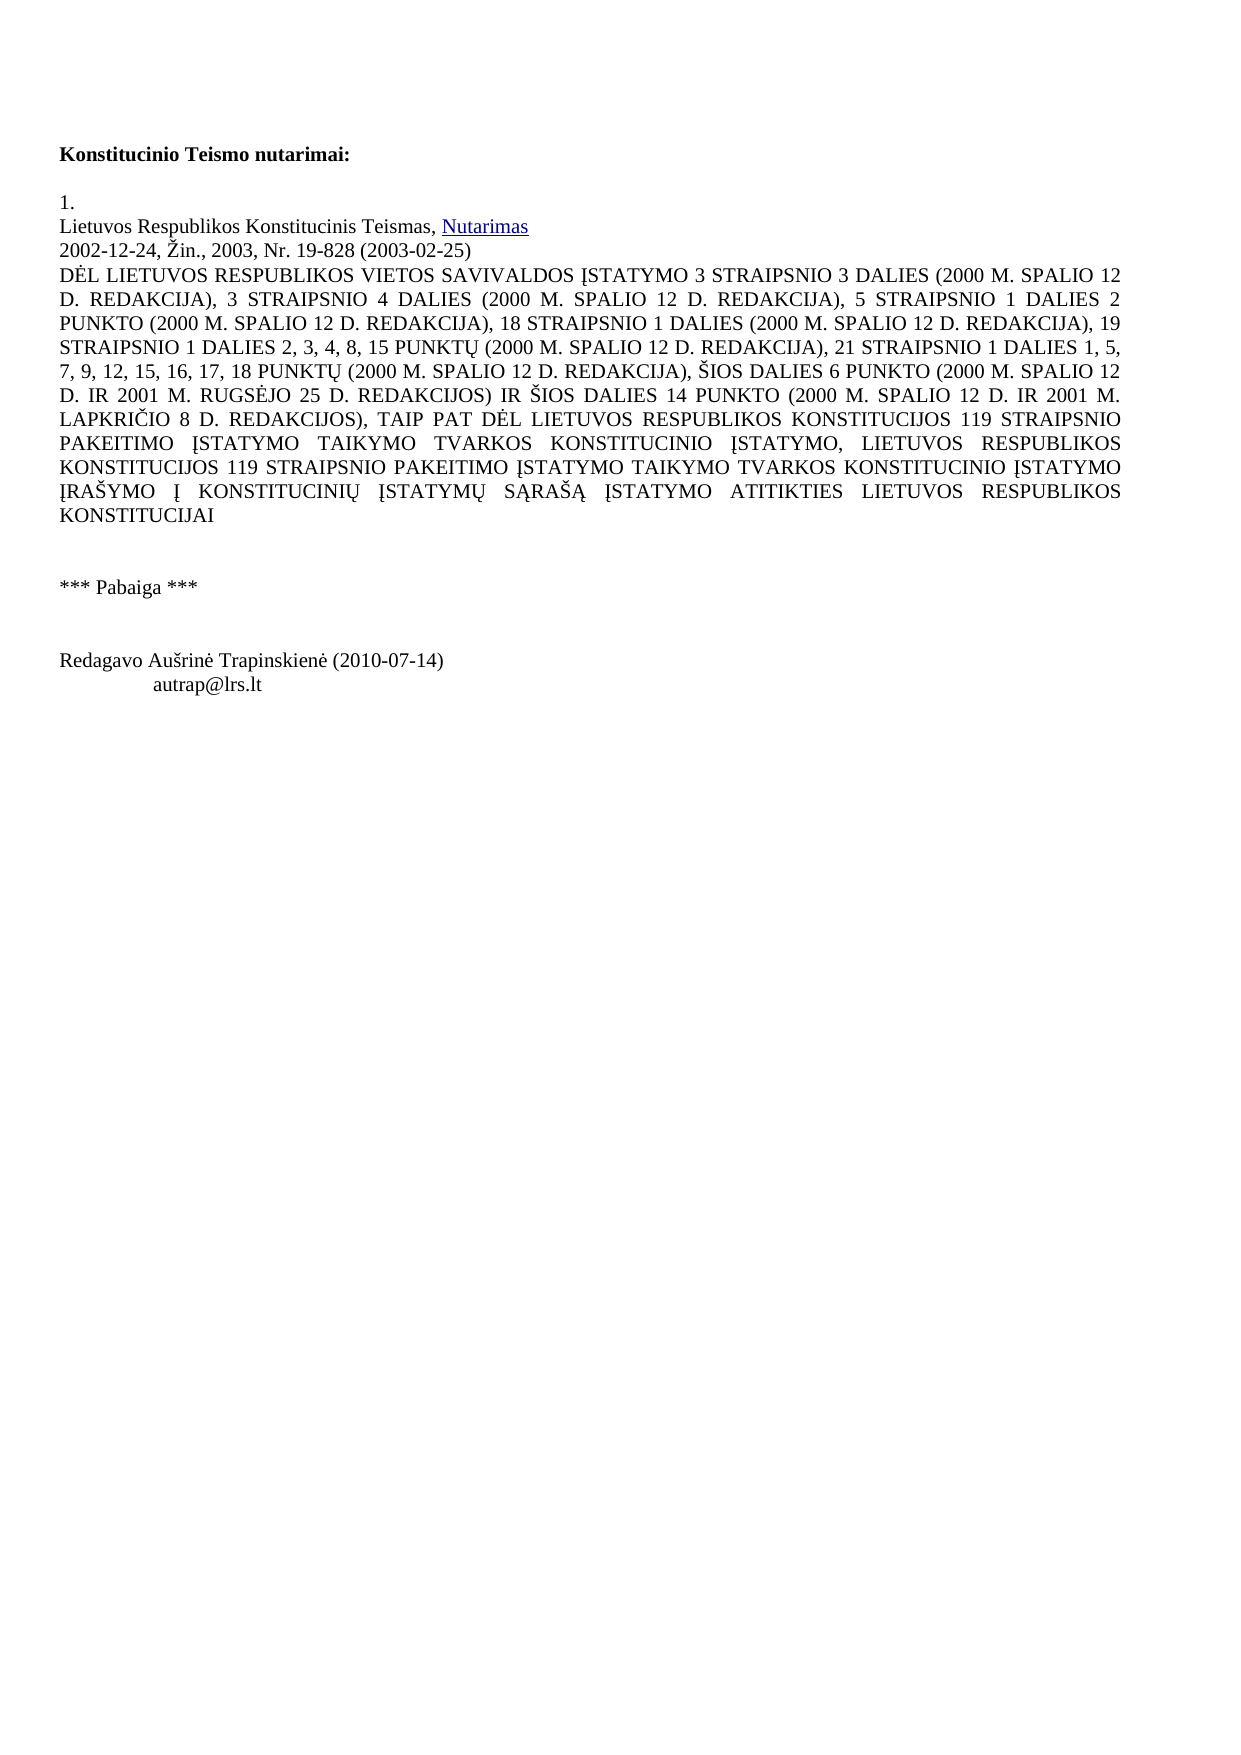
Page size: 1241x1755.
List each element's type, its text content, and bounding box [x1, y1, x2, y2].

text Konstitucinio Teismo nutarimai: [59, 142, 1122, 166]
text DĖL LIETUVOS RESPUBLIKOS VIETOS SAVIVALDOS ĮSTATYMO 3 STRAIPSNIO 3 DALIES (2000 M. SPALIO 12 D. REDAKCIJA), 3 STRAIPSNIO 4 DALIES (2000 M. SPALIO 12 D. REDAKCIJA), 5 STRAIPSNIO 1 DALIES 2 PUNKTO (2000 M. SPALIO 12 D. REDAKCIJA), 18 STRAIPSNIO 1 DALIES (2000 M. SPALIO 12 D. REDAKCIJA), 19 STRAIPSNIO 1 DALIES 2, 3, 4, 8, 15 PUNKTŲ (2000 M. SPALIO 12 D. REDAKCIJA), 21 STRAIPSNIO 1 DALIES 1, 5, 7, 9, 12, 15, 16, 17, 18 PUNKTŲ (2000 M. SPALIO 12 D. REDAKCIJA), ŠIOS DALIES 6 PUNKTO (2000 M. SPALIO 12 D. IR 2001 M. RUGSĖJO 25 D. REDAKCIJOS) IR ŠIOS DALIES 14 PUNKTO (2000 M. SPALIO 12 D. IR 2001 M. LAPKRIČIO 8 D. REDAKCIJOS), TAIP PAT DĖL LIETUVOS RESPUBLIKOS KONSTITUCIJOS 119 STRAIPSNIO PAKEITIMO ĮSTATYMO TAIKYMO TVARKOS KONSTITUCINIO ĮSTATYMO, LIETUVOS RESPUBLIKOS KONSTITUCIJOS 119 STRAIPSNIO PAKEITIMO ĮSTATYMO TAIKYMO TVARKOS KONSTITUCINIO ĮSTATYMO ĮRAŠYMO Į KONSTITUCINIŲ ĮSTATYMŲ SĄRAŠĄ ĮSTATYMO ATITIKTIES LIETUVOS RESPUBLIKOS KONSTITUCIJAI [59, 262, 1122, 527]
text Redagavo Aušrinė Trapinskienė (2010-07-14) [59, 647, 1122, 672]
text autrap@lrs.lt [59, 672, 1122, 696]
text *** Pabaiga *** [59, 575, 1122, 599]
text 1. [59, 190, 1122, 214]
text Lietuvos Respublikos Konstitucinis Teismas, Nutarimas [59, 214, 1122, 238]
text 2002-12-24, Žin., 2003, Nr. 19-828 (2003-02-25) [59, 238, 1122, 262]
